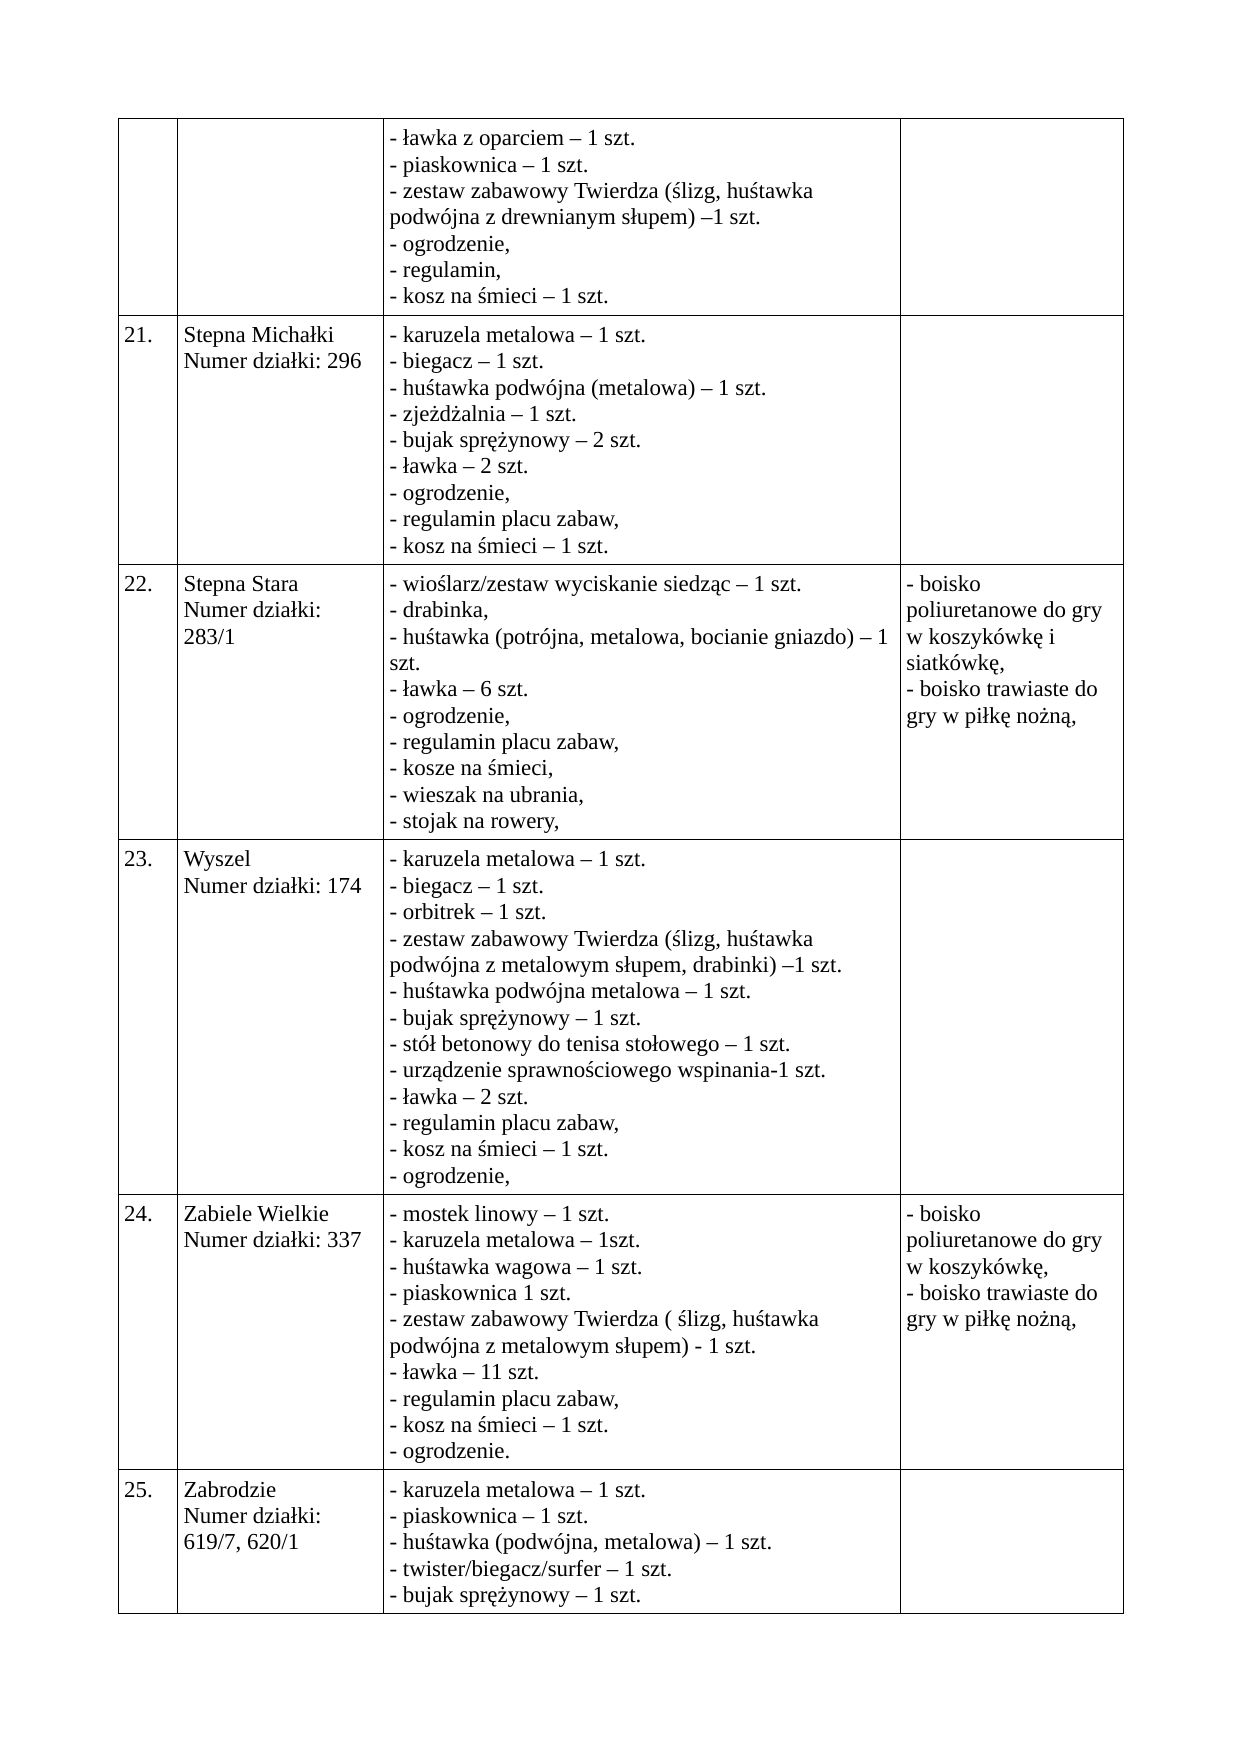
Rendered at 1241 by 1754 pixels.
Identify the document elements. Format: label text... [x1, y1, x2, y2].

table_cell Zabrodzie Numer działki: 619/7, 620/1 [178, 1470, 383, 1613]
table_cell - mostek linowy – 1 szt. - karuzela metalowa – 1szt. - huśtawka wagowa – 1 szt. - piaskownica 1 szt. - zestaw zabawowy Twierdza ( ślizg, huśtawka podwójna z metalowym słupem) - 1 szt. - ławka – 11 szt. - regulamin placu zabaw, - kosz na śmieci – 1 szt. - ogrodzenie. [384, 1195, 900, 1469]
table_cell 21. [119, 316, 177, 564]
table_cell - karuzela metalowa – 1 szt. - biegacz – 1 szt. - orbitrek – 1 szt. - zestaw zabawowy Twierdza (ślizg, huśtawka podwójna z metalowym słupem, drabinki) –1 szt. - huśtawka podwójna metalowa – 1 szt. - bujak sprężynowy – 1 szt. - stół betonowy do tenisa stołowego – 1 szt. - urządzenie sprawnościowego wspinania-1 szt. - ławka – 2 szt. - regulamin placu zabaw, - kosz na śmieci – 1 szt. - ogrodzenie, [384, 840, 900, 1194]
table_cell 25. [119, 1470, 177, 1613]
table_cell Wyszel Numer działki: 174 [178, 840, 383, 1194]
table_cell [901, 316, 1123, 564]
table_cell Zabiele Wielkie Numer działki: 337 [178, 1195, 383, 1469]
table_cell [119, 119, 177, 314]
table_cell - karuzela metalowa – 1 szt. - biegacz – 1 szt. - huśtawka podwójna (metalowa) – 1 szt. - zjeżdżalnia – 1 szt. - bujak sprężynowy – 2 szt. - ławka – 2 szt. - ogrodzenie, - regulamin placu zabaw, - kosz na śmieci – 1 szt. [384, 316, 900, 564]
table_cell 24. [119, 1195, 177, 1469]
table_cell 22. [119, 565, 177, 839]
table_cell 23. [119, 840, 177, 1194]
table_cell Stepna Michałki Numer działki: 296 [178, 316, 383, 564]
table_cell [178, 119, 383, 314]
table_cell - wioślarz/zestaw wyciskanie siedząc – 1 szt. - drabinka, - huśtawka (potrójna, metalowa, bocianie gniazdo) – 1 szt. - ławka – 6 szt. - ogrodzenie, - regulamin placu zabaw, - kosze na śmieci, - wieszak na ubrania, - stojak na rowery, [384, 565, 900, 839]
table_cell - boisko poliuretanowe do gry w koszykówkę, - boisko trawiaste do gry w piłkę nożną, [901, 1195, 1123, 1469]
table_cell Stepna Stara Numer działki: 283/1 [178, 565, 383, 839]
table_cell [901, 119, 1123, 314]
table_cell [901, 1470, 1123, 1613]
table_cell - karuzela metalowa – 1 szt. - piaskownica – 1 szt. - huśtawka (podwójna, metalowa) – 1 szt. - twister/biegacz/surfer – 1 szt. - bujak sprężynowy – 1 szt. [384, 1470, 900, 1613]
table_cell - boisko poliuretanowe do gry w koszykówkę i siatkówkę, - boisko trawiaste do gry w piłkę nożną, [901, 565, 1123, 839]
table_cell - ławka z oparciem – 1 szt. - piaskownica – 1 szt. - zestaw zabawowy Twierdza (ślizg, huśtawka podwójna z drewnianym słupem) –1 szt. - ogrodzenie, - regulamin, - kosz na śmieci – 1 szt. [384, 119, 900, 314]
table_cell [901, 840, 1123, 1194]
